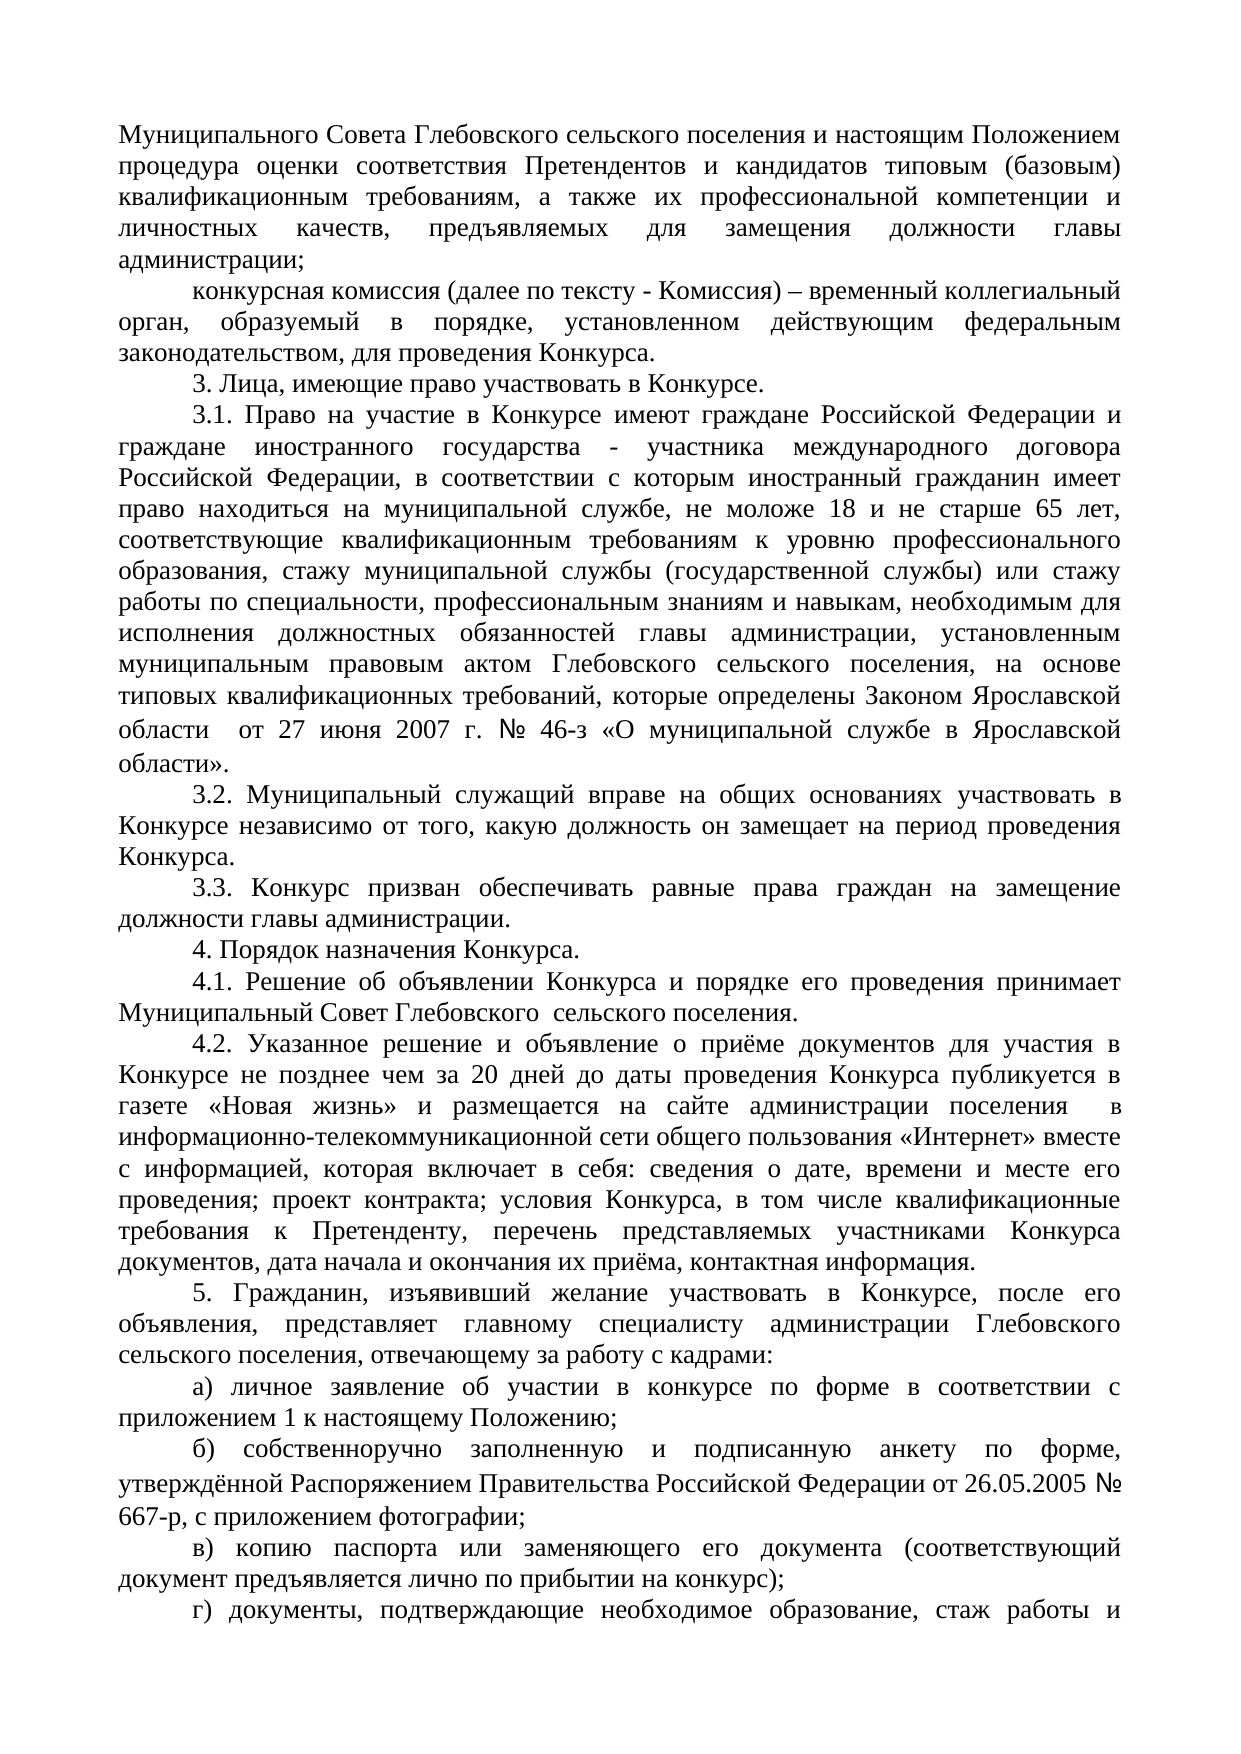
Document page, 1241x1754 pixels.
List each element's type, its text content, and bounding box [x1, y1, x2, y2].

text 4. Порядок назначения Конкурса. [118, 934, 1122, 965]
text г) документы, подтверждающие необходимое образование, стаж работы и [118, 1593, 1122, 1624]
text конкурсная комиссия (далее по тексту - Комиссия) – временный коллегиальный орган, образуемый в порядке, установленном действующим федеральным законодательством, для проведения Конкурса. [118, 274, 1122, 367]
text а) личное заявление об участии в конкурсе по форме в соответствии с приложением 1 к настоящему Положению; [118, 1370, 1122, 1432]
text в) копию паспорта или заменяющего его документа (соответствующий документ предъявляется лично по прибытии на конкурс); [118, 1531, 1122, 1593]
text 3.1. Право на участие в Конкурсе имеют граждане Российской Федерации и граждане иностранного государства - участника международного договора Российской Федерации, в соответствии с которым иностранный гражданин имеет право находиться на муниципальной службе, не моложе 18 и не старше 65 лет, соответствующие квалификационным требованиям к уровню профессионального образования, стажу муниципальной службы (государственной службы) или стажу работы по специальности, профессиональным знаниям и навыкам, необходимым для исполнения должностных обязанностей главы администрации, установленным муниципальным правовым актом Глебовского сельского поселения, на основе типовых квалификационных требований, которые определены Законом Ярославской области от 27 июня 2007 г. № 46-з «О муниципальной службе в Ярославской области». [118, 398, 1122, 778]
text Муниципального Совета Глебовского сельского поселения и настоящим Положением процедура оценки соответствия Претендентов и кандидатов типовым (базовым) квалификационным требованиям, а также их профессиональной компетенции и личностных качеств, предъявляемых для замещения должности главы администрации; [118, 118, 1122, 274]
text б) собственноручно заполненную и подписанную анкету по форме, утверждённой Распоряжением Правительства Российской Федерации от 26.05.2005 № 667-р, с приложением фотографии; [118, 1432, 1122, 1531]
text 4.2. Указанное решение и объявление о приёме документов для участия в Конкурсе не позднее чем за 20 дней до даты проведения Конкурса публикуется в газете «Новая жизнь» и размещается на сайте администрации поселения в информационно-телекоммуникационной сети общего пользования «Интернет» вместе с информацией, которая включает в себя: сведения о дате, времени и месте его проведения; проект контракта; условия Конкурса, в том числе квалификационные требования к Претенденту, перечень представляемых участниками Конкурса документов, дата начала и окончания их приёма, контактная информация. [118, 1027, 1122, 1276]
text 3.3. Конкурс призван обеспечивать равные права граждан на замещение должности главы администрации. [118, 871, 1122, 934]
text 3.2. Муниципальный служащий вправе на общих основаниях участвовать в Конкурсе независимо от того, какую должность он замещает на период проведения Конкурса. [118, 778, 1122, 871]
text 4.1. Решение об объявлении Конкурса и порядке его проведения принимает Муниципальный Совет Глебовского сельского поселения. [118, 965, 1122, 1027]
text 5. Гражданин, изъявивший желание участвовать в Конкурсе, после его объявления, представляет главному специалисту администрации Глебовского сельского поселения, отвечающему за работу с кадрами: [118, 1276, 1122, 1370]
text 3. Лица, имеющие право участвовать в Конкурсе. [118, 367, 1122, 398]
